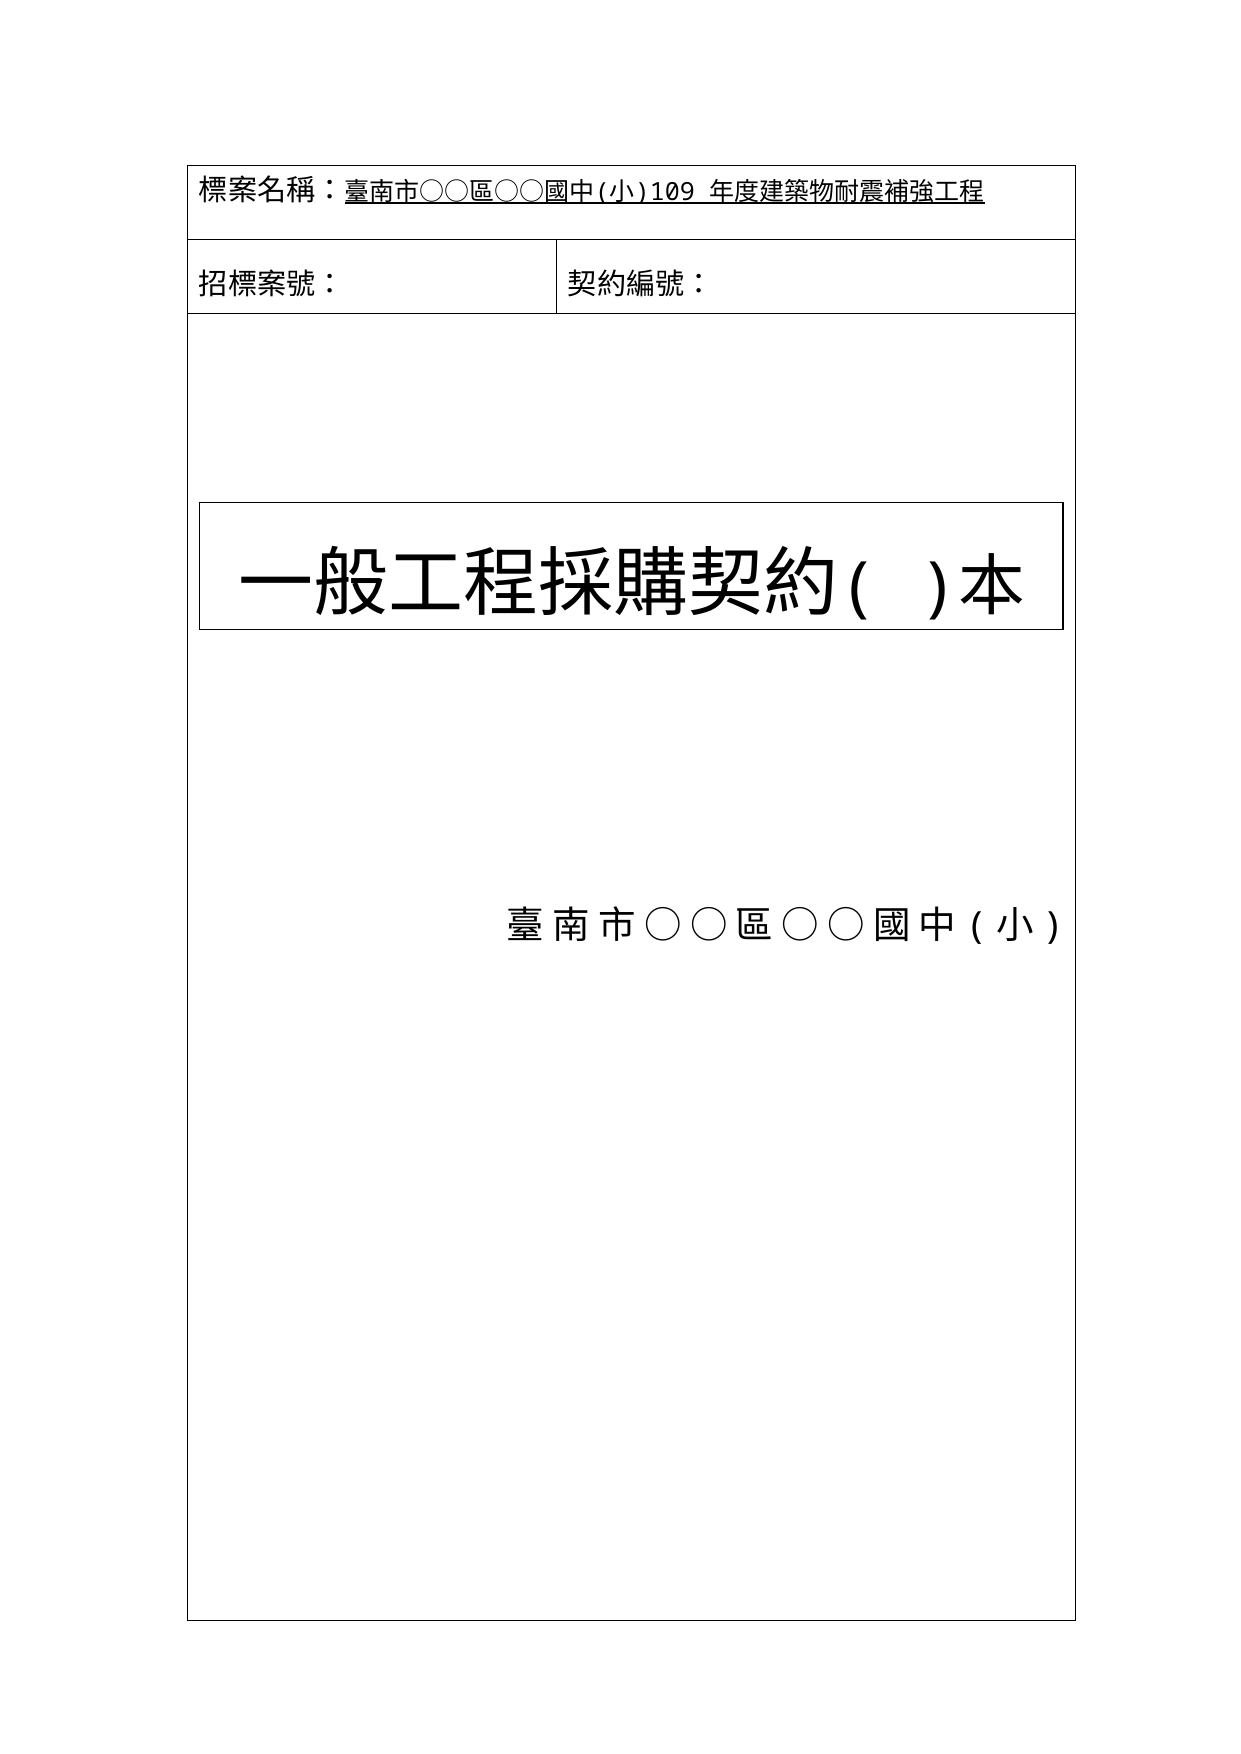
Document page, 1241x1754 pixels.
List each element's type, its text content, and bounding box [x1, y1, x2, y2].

table_cell 招標案號： [188, 240, 556, 313]
table_header 一般工程採購契約( )本 [200, 503, 1062, 629]
table_header 標案名稱：臺南市○○區○○國中(小)109 年度建築物耐震補強工程 [188, 166, 1075, 239]
table_cell 契約編號： [557, 240, 1075, 313]
table_cell 臺南市○○區○○國中(小) [188, 314, 1075, 1620]
